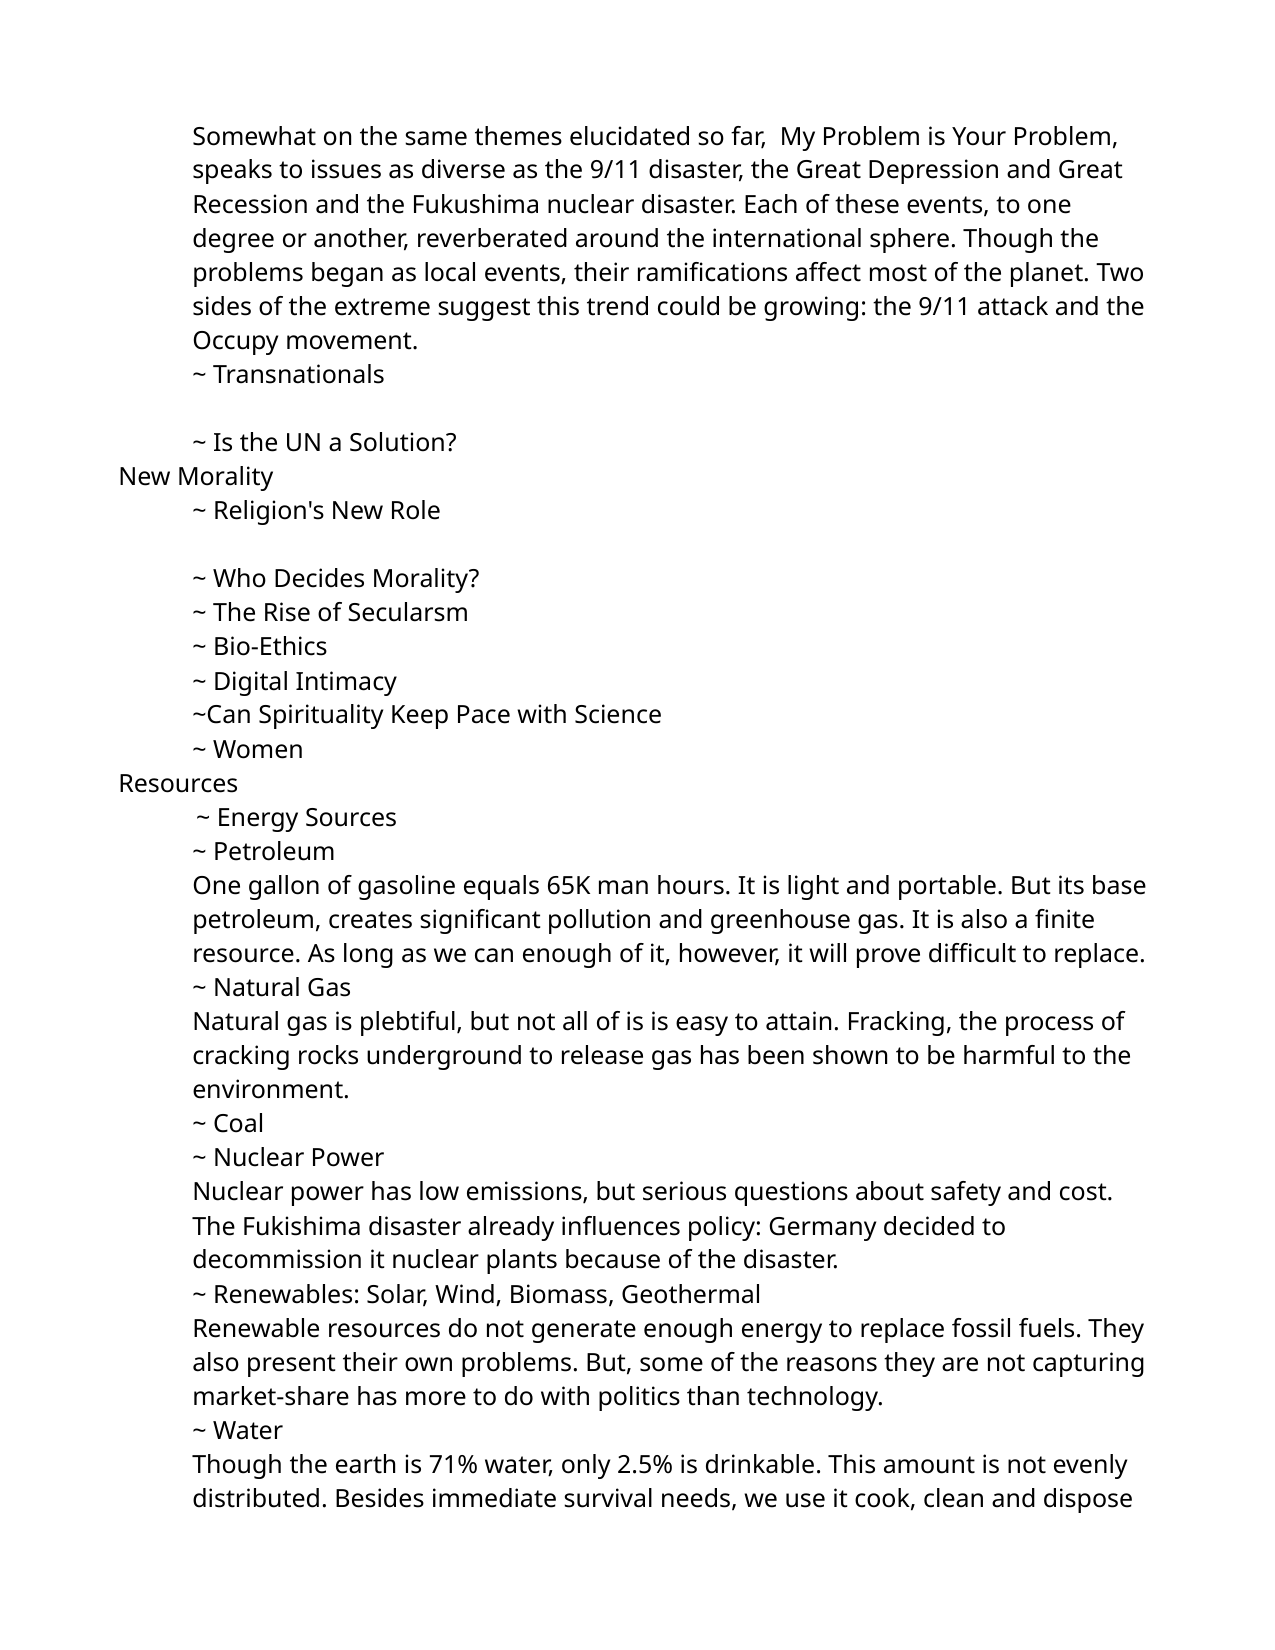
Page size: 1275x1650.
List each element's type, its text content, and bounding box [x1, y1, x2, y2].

text ~ Is the UN a Solution? [192, 425, 1157, 459]
text ~Can Spirituality Keep Pace with Science [118, 697, 1157, 731]
text Somewhat on the same themes elucidated so far, My Problem is Your Problem, speaks to issues as diverse as the 9/11 disaster, the Great Depression and Great Recession and the Fukushima nuclear disaster. Each of these events, to one degree or another, reverberated around the international sphere. Though the problems began as local events, their ramifications affect most of the planet. Two sides of the extreme suggest this trend could be growing: the 9/11 attack and the Occupy movement. [192, 118, 1157, 357]
text ~ Women [118, 731, 1157, 765]
text ~ Transnationals [192, 357, 1157, 425]
text ~ Nuclear Power Nuclear power has low emissions, but serious questions about safety and cost. The Fukishima disaster already influences policy: Germany decided to decommission it nuclear plants because of the disaster. [192, 1140, 1157, 1276]
text ~ The Rise of Secularsm [118, 595, 1157, 629]
text ~ Petroleum One gallon of gasoline equals 65K man hours. It is light and portable. But its base petroleum, creates significant pollution and greenhouse gas. It is also a finite resource. As long as we can enough of it, however, it will prove difficult to replace. [192, 833, 1157, 970]
text Resources ~ Energy Sources [118, 765, 1157, 833]
text ~ Digital Intimacy [118, 663, 1157, 697]
text ~ Bio-Ethics [118, 629, 1157, 663]
text ~ Coal [192, 1106, 1157, 1140]
text ~ Natural Gas Natural gas is plebtiful, but not all of is is easy to attain. Fracking, the process of cracking rocks underground to release gas has been shown to be harmful to the environment. [192, 970, 1157, 1106]
text New Morality ~ Religion's New Role [118, 459, 1157, 561]
text ~ Who Decides Morality? [118, 561, 1157, 595]
text ~ Renewables: Solar, Wind, Biomass, Geothermal Renewable resources do not generate enough energy to replace fossil fuels. They also present their own problems. But, some of the reasons they are not capturing market-share has more to do with politics than technology. [192, 1276, 1157, 1412]
text ~ Water Though the earth is 71% water, only 2.5% is drinkable. This amount is not evenly distributed. Besides immediate survival needs, we use it cook, clean and dispose [192, 1412, 1157, 1515]
